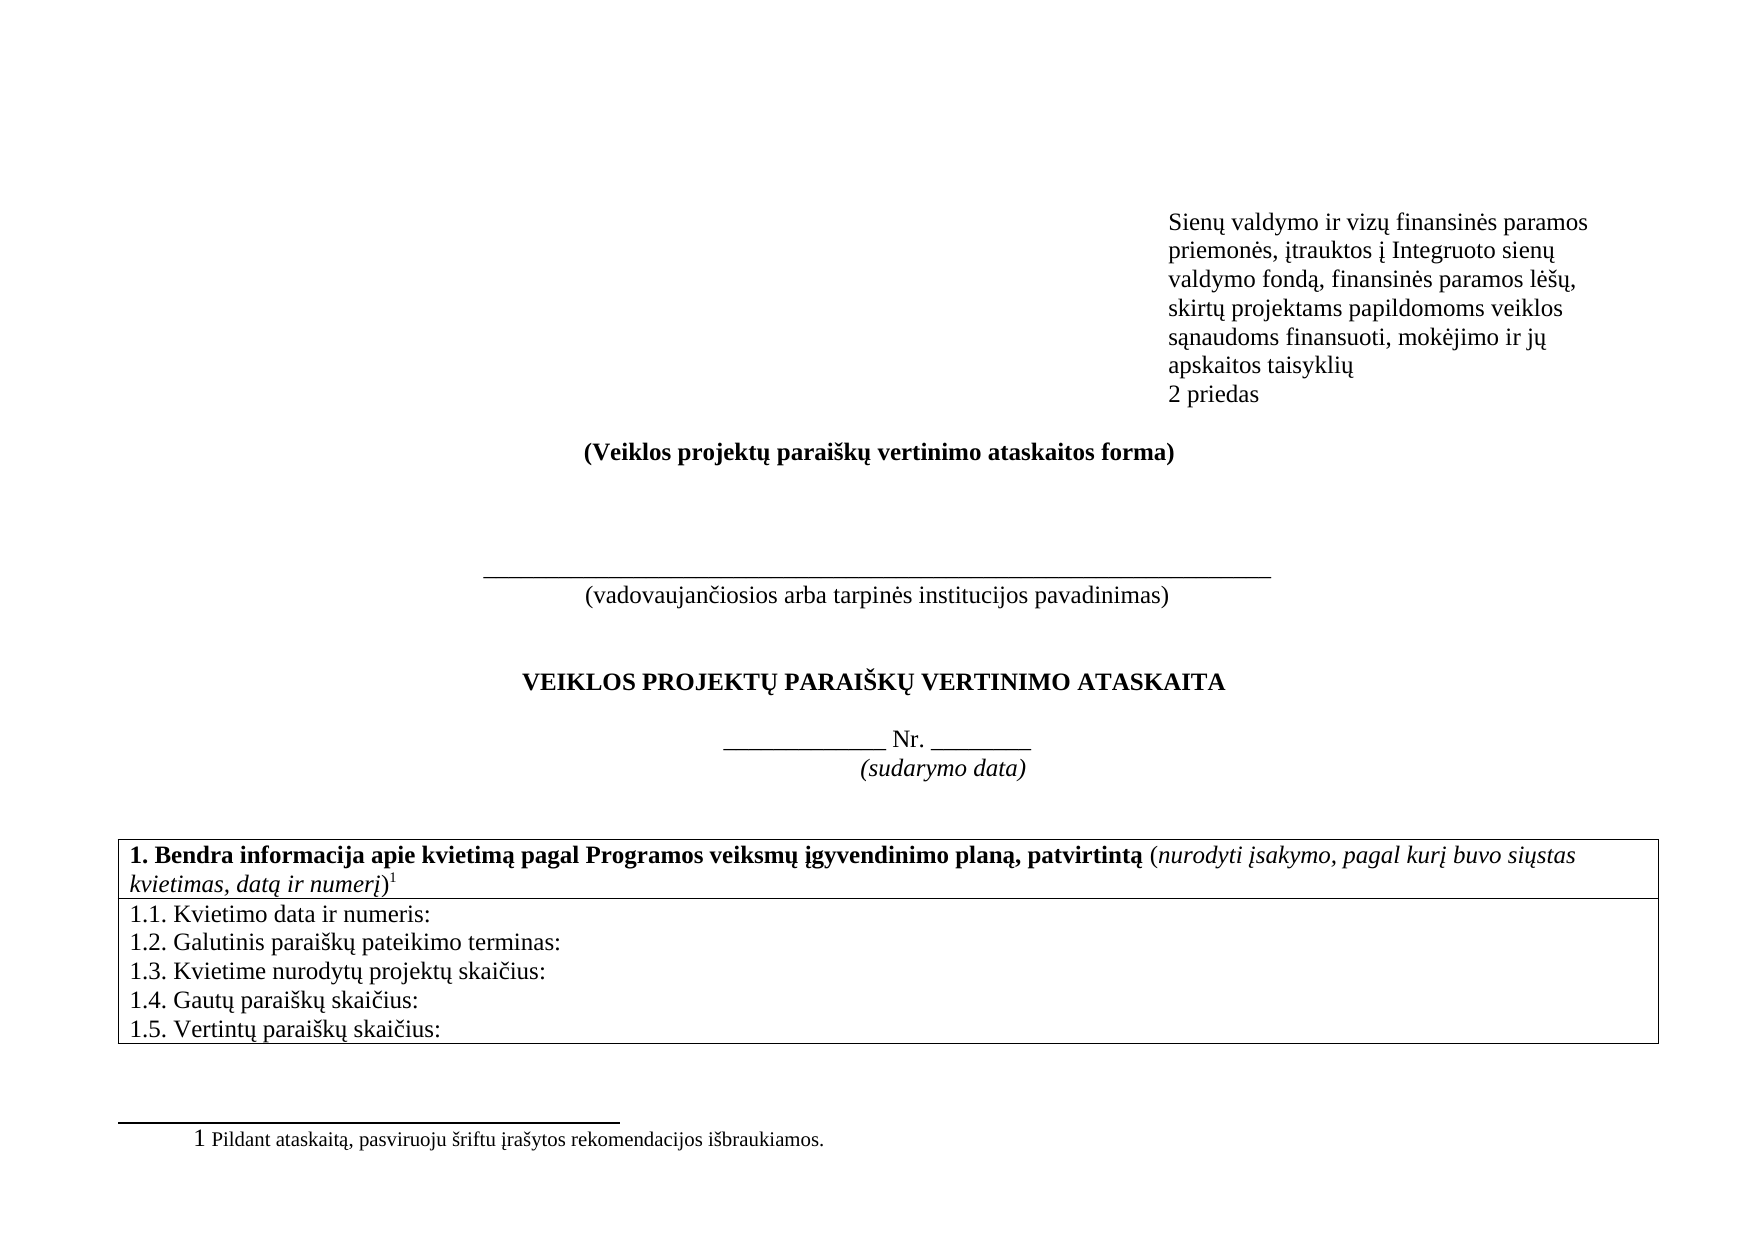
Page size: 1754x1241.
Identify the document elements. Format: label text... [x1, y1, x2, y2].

table_header 1. Bendra informacija apie kvietimą pagal Programos veiksmų įgyvendinimo planą, patvirtintą (nurodyti įsakymo, pagal kurį buvo siųstas kvietimas, datą ir numerį) [119, 840, 1658, 898]
text (sudarymo data) [718, 753, 1636, 782]
text _______________________________________________________________ [118, 552, 1636, 580]
text Sienų valdymo ir vizų finansinės paramos priemonės, įtrauktos į Integruoto sienų valdymo fondą, finansinės paramos lėšų, skirtų projektams papildomoms veiklos sąnaudoms finansuoti, mokėjimo ir jų apskaitos taisyklių [1168, 207, 1636, 379]
text 2 priedas [1093, 379, 1636, 408]
table_cell 1.1. Kvietimo data ir numeris: 1.2. Galutinis paraiškų pateikimo terminas: 1.3. Kvietime nurodytų projektų skaičius: 1.4. Gautų paraiškų skaičius: 1.5. Vertintų paraiškų skaičius: [119, 899, 1658, 1042]
text _____________ Nr. ________ [118, 724, 1636, 753]
text VEIKLOS PROJEKTŲ PARAIŠKŲ VERTINIMO ATASKAITA [118, 667, 1636, 695]
text (vadovaujančiosios arba tarpinės institucijos pavadinimas) [118, 580, 1636, 609]
text (Veiklos projektų paraiškų vertinimo ataskaitos forma) [118, 437, 1640, 465]
